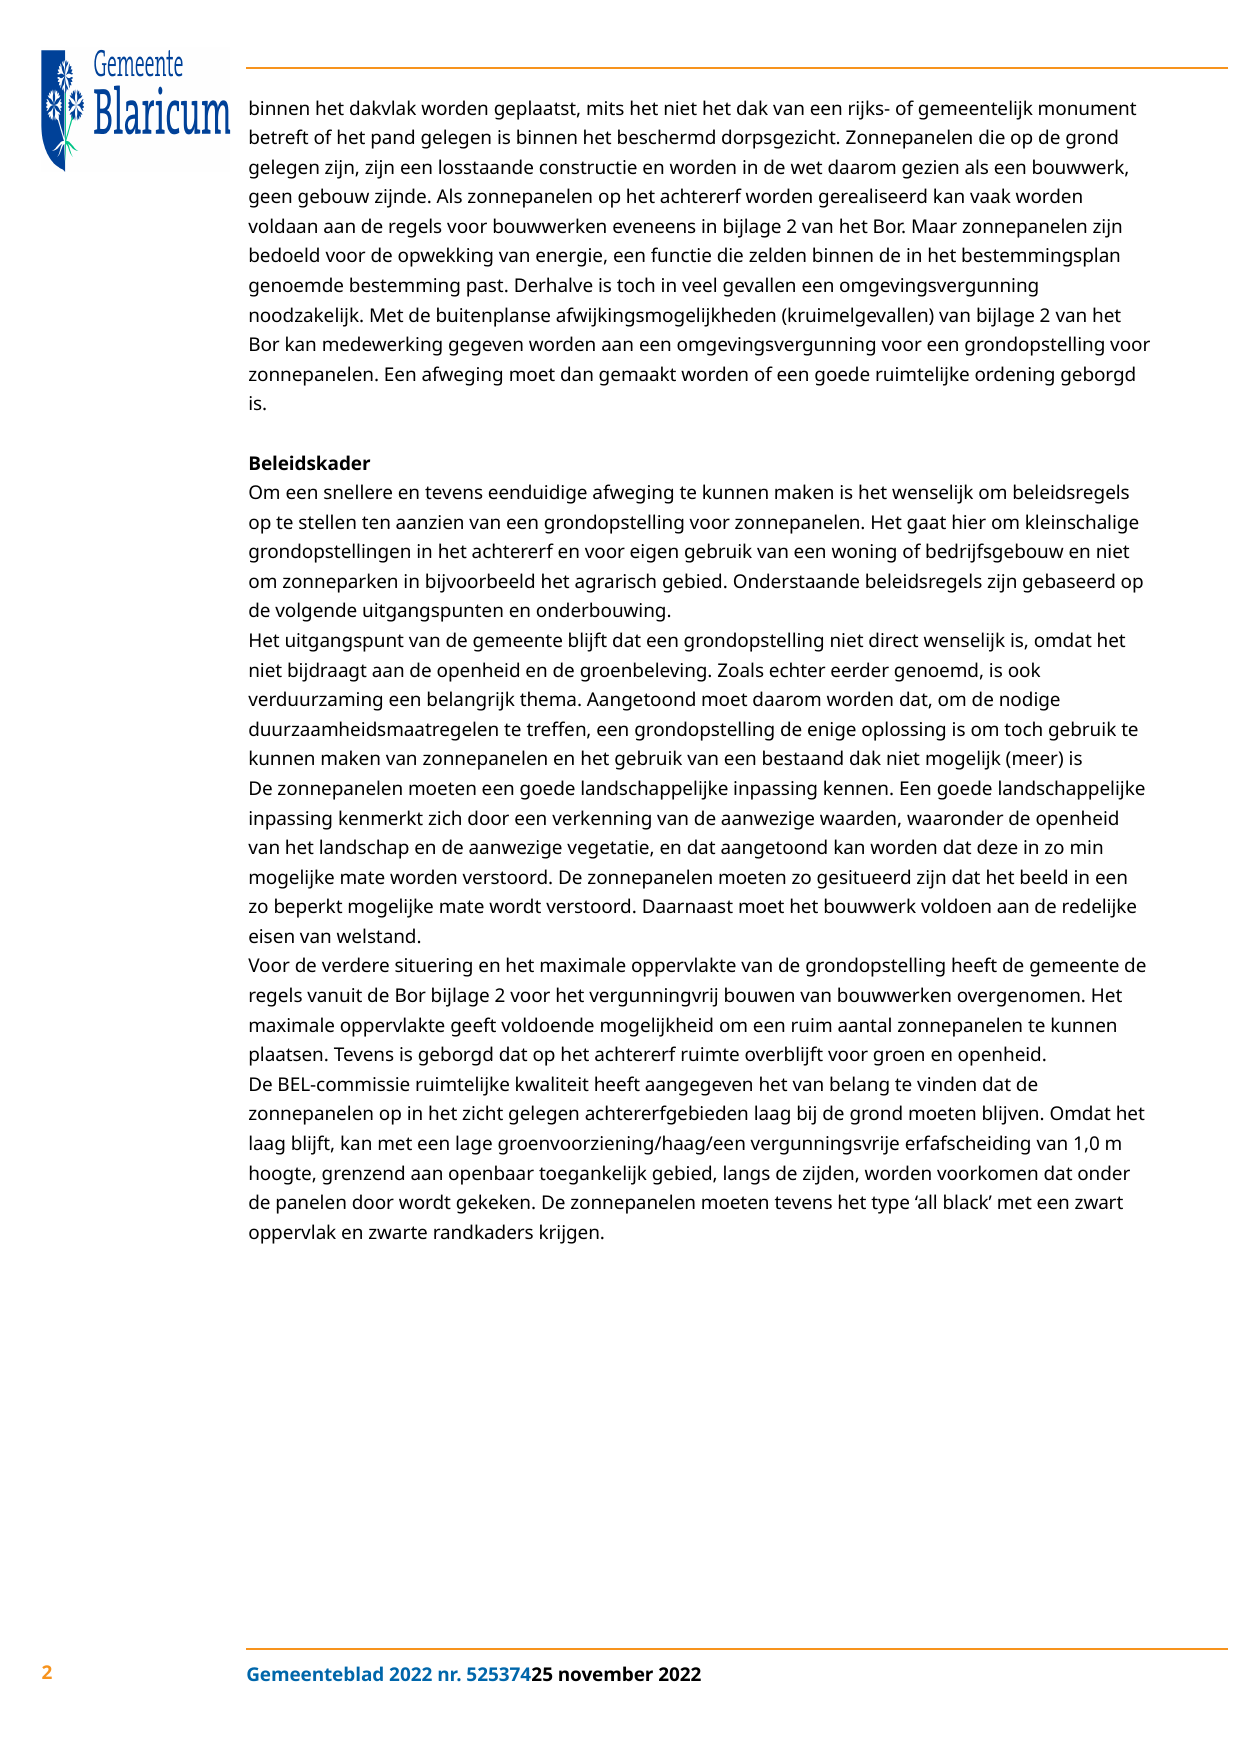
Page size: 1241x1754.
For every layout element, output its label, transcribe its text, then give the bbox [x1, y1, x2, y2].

text Beleidskader [248, 450, 1152, 476]
text Om een snellere en tevens eenduidige afweging te kunnen maken is het wenselijk om beleidsregels op te stellen ten aanzien van een grondopstelling voor zonnepanelen. Het gaat hier om kleinschalige grondopstellingen in het achtererf en voor eigen gebruik van een woning of bedrijfsgebouw en niet om zonneparken in bijvoorbeeld het agrarisch gebied. Onderstaande beleidsregels zijn gebaseerd op de volgende uitgangspunten en onderbouwing. [248, 479, 1152, 623]
text binnen het dakvlak worden geplaatst, mits het niet het dak van een rijks- of gemeentelijk monument betreft of het pand gelegen is binnen het beschermd dorpsgezicht. Zonnepanelen die op de grond gelegen zijn, zijn een losstaande constructie en worden in de wet daarom gezien als een bouwwerk, geen gebouw zijnde. Als zonnepanelen op het achtererf worden gerealiseerd kan vaak worden voldaan aan de regels voor bouwwerken eveneens in bijlage 2 van het Bor. Maar zonnepanelen zijn bedoeld voor de opwekking van energie, een functie die zelden binnen de in het bestemmingsplan genoemde bestemming past. Derhalve is toch in veel gevallen een omgevingsvergunning noodzakelijk. Met de buitenplanse afwijkingsmogelijkheden (kruimelgevallen) van bijlage 2 van het Bor kan medewerking gegeven worden aan een omgevingsvergunning voor een grondopstelling voor zonnepanelen. Een afweging moet dan gemaakt worden of een goede ruimtelijke ordening geborgd is. [248, 95, 1152, 416]
text De zonnepanelen moeten een goede landschappelijke inpassing kennen. Een goede landschappelijke inpassing kenmerkt zich door een verkenning van de aanwezige waarden, waaronder de openheid van het landschap en de aanwezige vegetatie, en dat aangetoond kan worden dat deze in zo min mogelijke mate worden verstoord. De zonnepanelen moeten zo gesitueerd zijn dat het beeld in een zo beperkt mogelijke mate wordt verstoord. Daarnaast moet het bouwwerk voldoen aan de redelijke eisen van welstand. [248, 775, 1152, 949]
text De BEL-commissie ruimtelijke kwaliteit heeft aangegeven het van belang te vinden dat de zonnepanelen op in het zicht gelegen achtererfgebieden laag bij de grond moeten blijven. Omdat het laag blijft, kan met een lage groenvoorziening/haag/een vergunningsvrije erfafscheiding van 1,0 m hoogte, grenzend aan openbaar toegankelijk gebied, langs de zijden, worden voorkomen dat onder de panelen door wordt gekeken. De zonnepanelen moeten tevens het type ‘all black’ met een zwart oppervlak en zwarte randkaders krijgen. [248, 1071, 1152, 1245]
text Voor de verdere situering en het maximale oppervlakte van de grondopstelling heeft de gemeente de regels vanuit de Bor bijlage 2 voor het vergunningvrij bouwen van bouwwerken overgenomen. Het maximale oppervlakte geeft voldoende mogelijkheid om een ruim aantal zonnepanelen te kunnen plaatsen. Tevens is geborgd dat op het achtererf ruimte overblijft voor groen en openheid. [248, 953, 1152, 1067]
text Het uitgangspunt van de gemeente blijft dat een grondopstelling niet direct wenselijk is, omdat het niet bijdraagt aan de openheid en de groenbeleving. Zoals echter eerder genoemd, is ook verduurzaming een belangrijk thema. Aangetoond moet daarom worden dat, om de nodige duurzaamheidsmaatregelen te treffen, een grondopstelling de enige oplossing is om toch gebruik te kunnen maken van zonnepanelen en het gebruik van een bestaand dak niet mogelijk (meer) is [248, 627, 1152, 771]
picture [41, 47, 231, 172]
